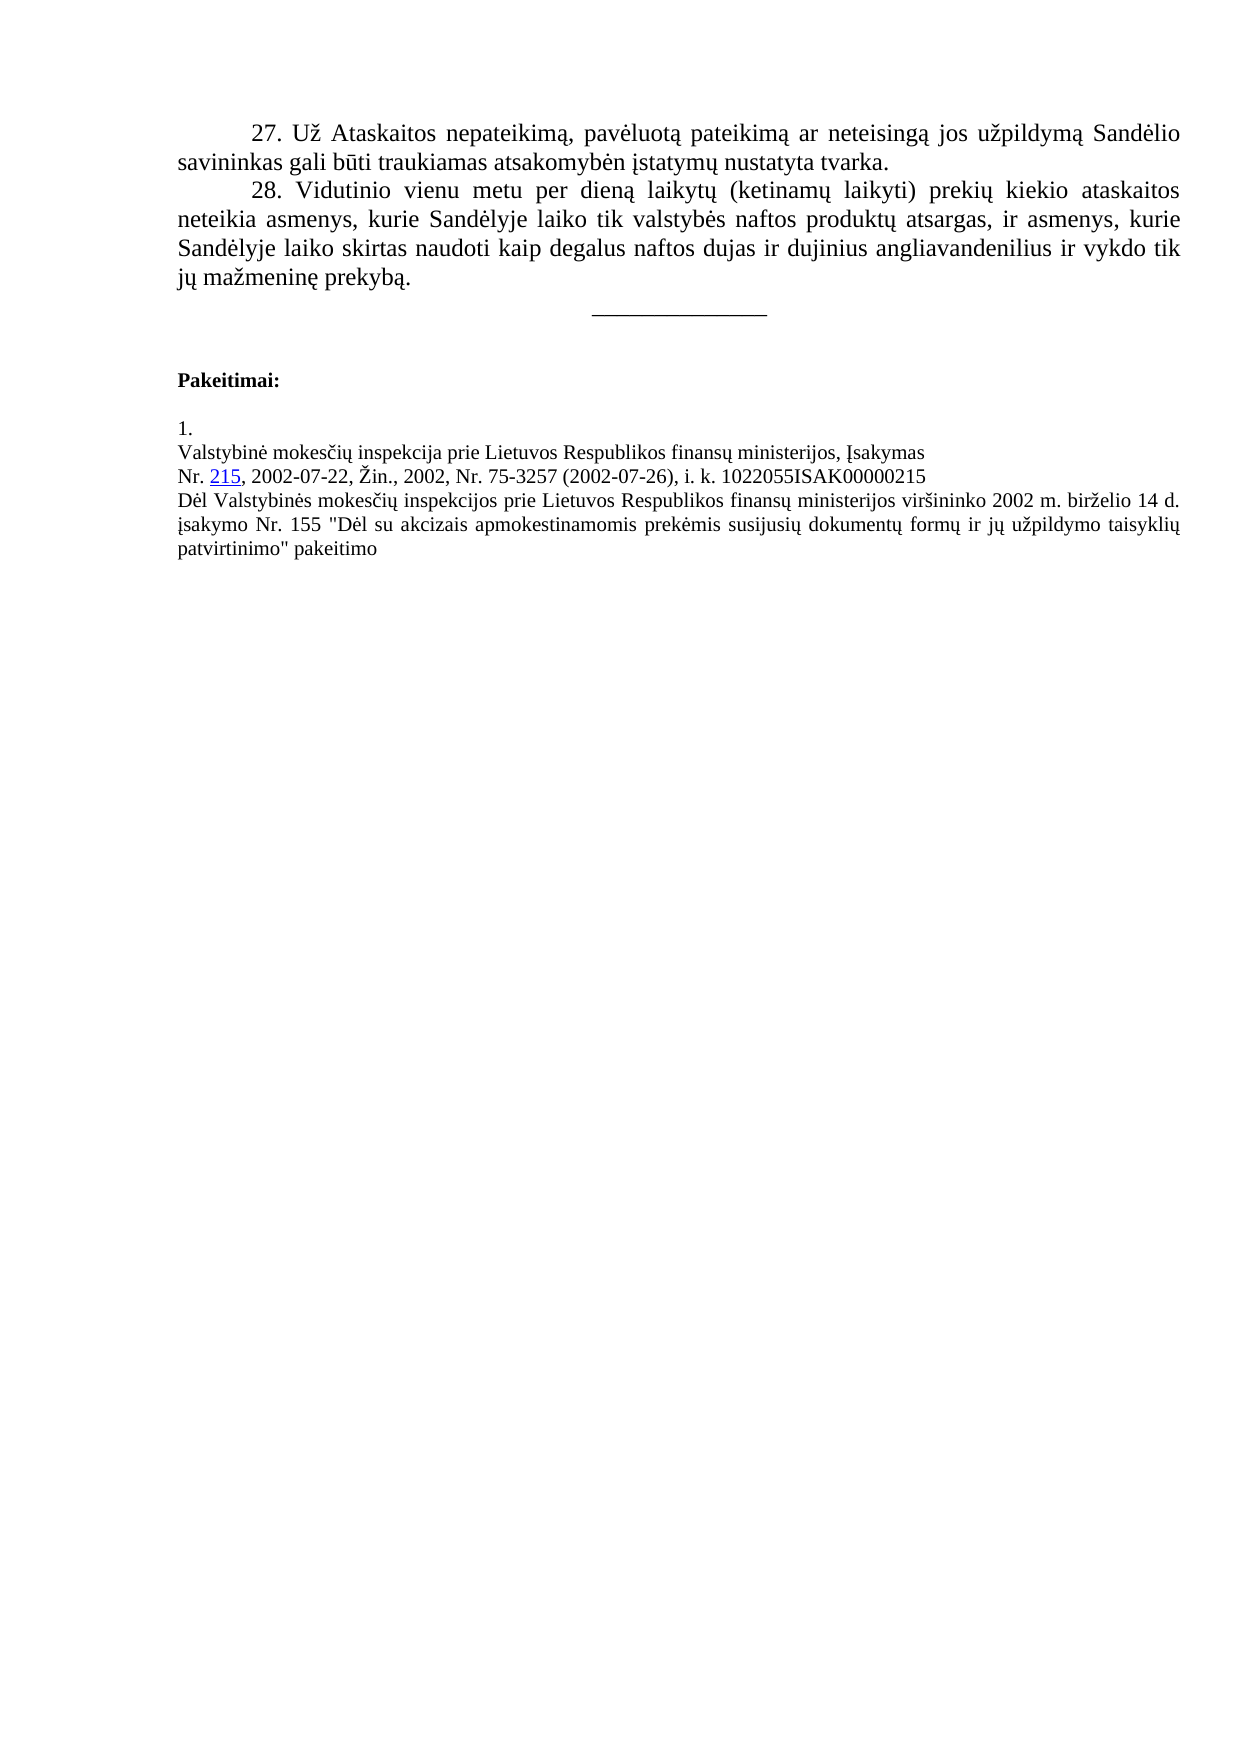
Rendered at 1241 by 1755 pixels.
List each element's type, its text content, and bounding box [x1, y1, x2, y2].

text ______________ [177, 291, 1181, 319]
text Pakeitimai: [177, 367, 1181, 392]
text 1. [177, 416, 1181, 440]
text Dėl Valstybinės mokesčių inspekcijos prie Lietuvos Respublikos finansų ministerijos viršininko 2002 m. birželio 14 d. įsakymo Nr. 155 "Dėl su akcizais apmokestinamomis prekėmis susijusių dokumentų formų ir jų užpildymo taisyklių patvirtinimo" pakeitimo [177, 488, 1181, 560]
text 27. Už Ataskaitos nepateikimą, pavėluotą pateikimą ar neteisingą jos užpildymą Sandėlio savininkas gali būti traukiamas atsakomybėn įstatymų nustatyta tvarka. [177, 118, 1181, 176]
text Valstybinė mokesčių inspekcija prie Lietuvos Respublikos finansų ministerijos, Įsakymas [177, 440, 1181, 464]
text 28. Vidutinio vienu metu per dieną laikytų (ketinamų laikyti) prekių kiekio ataskaitos neteikia asmenys, kurie Sandėlyje laiko tik valstybės naftos produktų atsargas, ir asmenys, kurie Sandėlyje laiko skirtas naudoti kaip degalus naftos dujas ir dujinius angliavandenilius ir vykdo tik jų mažmeninę prekybą. [177, 176, 1181, 291]
text Nr. 215, 2002-07-22, Žin., 2002, Nr. 75-3257 (2002-07-26), i. k. 1022055ISAK00000215 [177, 464, 1181, 488]
